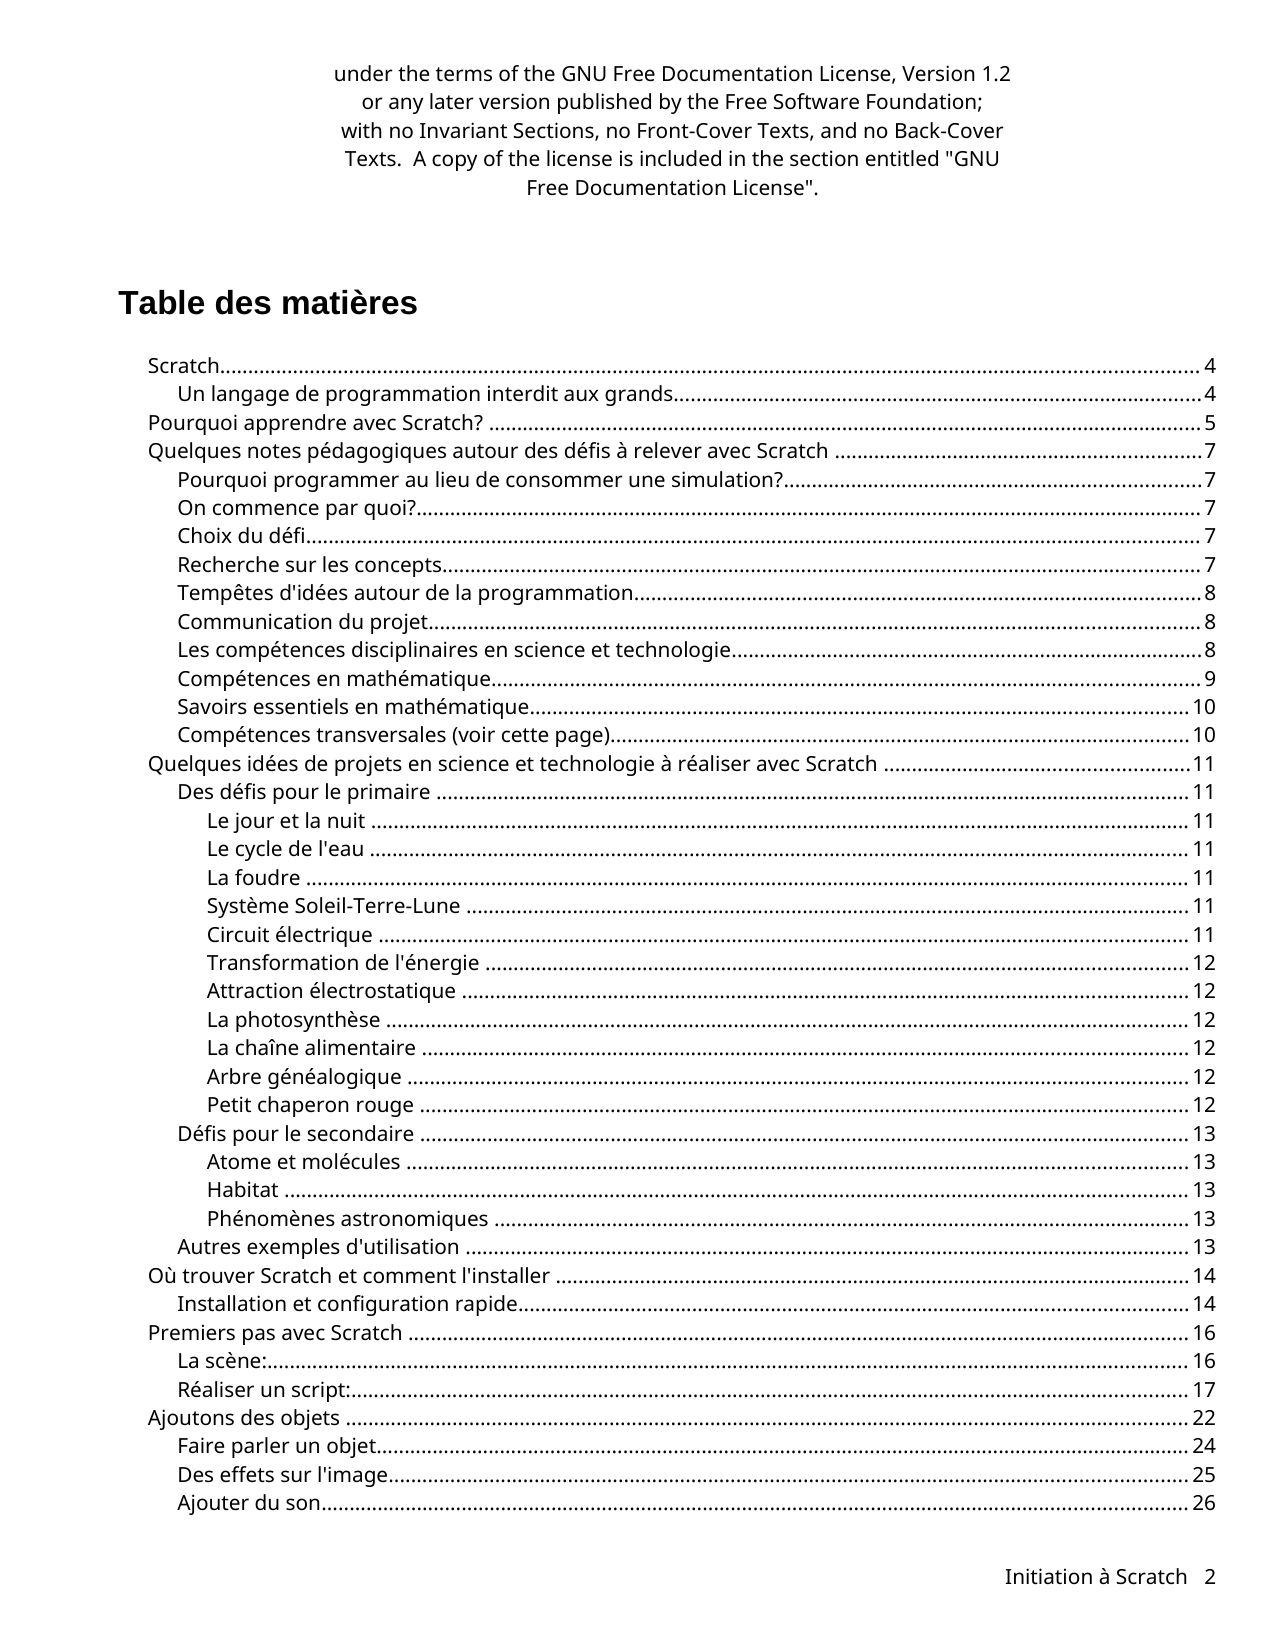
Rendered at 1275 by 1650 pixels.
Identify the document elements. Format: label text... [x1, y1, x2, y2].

text Des effets sur l'image 25 [177, 1460, 1216, 1488]
text Autres exemples d'utilisation 13 [177, 1232, 1216, 1261]
text Pourquoi apprendre avec Scratch? 5 [148, 408, 1216, 436]
text La foudre 11 [207, 863, 1216, 891]
text Tempêtes d'idées autour de la programmation 8 [177, 578, 1216, 607]
text Habitat 13 [207, 1176, 1216, 1204]
text under the terms of the GNU Free Documentation License, Version 1.2 [118, 59, 1216, 87]
text Le cycle de l'eau 11 [207, 834, 1216, 863]
text Transformation de l'énergie 12 [207, 948, 1216, 977]
text La scène: 16 [177, 1346, 1216, 1375]
text La photosynthèse 12 [207, 1005, 1216, 1033]
text Premiers pas avec Scratch 16 [148, 1318, 1216, 1346]
text Réaliser un script: 17 [177, 1375, 1216, 1403]
text Savoirs essentiels en mathématique 10 [177, 692, 1216, 721]
text Phénomènes astronomiques 13 [207, 1204, 1216, 1232]
text Ajoutons des objets 22 [148, 1403, 1216, 1432]
text Où trouver Scratch et comment l'installer 14 [148, 1261, 1216, 1289]
text Système Soleil-Terre-Lune 11 [207, 891, 1216, 920]
text Arbre généalogique 12 [207, 1062, 1216, 1090]
text Compétences transversales (voir cette page) 10 [177, 721, 1216, 749]
text Ajouter du son 26 [177, 1488, 1216, 1517]
text Recherche sur les concepts 7 [177, 550, 1216, 578]
text Un langage de programmation interdit aux grands... 4 [177, 379, 1216, 408]
text Compétences en mathématique 9 [177, 664, 1216, 692]
text or any later version published by the Free Software Foundation; [118, 87, 1216, 116]
text Atome et molécules 13 [207, 1147, 1216, 1176]
text Quelques idées de projets en science et technologie à réaliser avec Scratch 11 [148, 749, 1216, 777]
text Les compétences disciplinaires en science et technologie 8 [177, 635, 1216, 664]
text Texts. A copy of the license is included in the section entitled "GNU [118, 144, 1216, 173]
text Free Documentation License". [118, 173, 1216, 201]
subtitle Table des matières [118, 284, 1216, 321]
text Choix du défi 7 [177, 522, 1216, 550]
text Petit chaperon rouge 12 [207, 1090, 1216, 1119]
text Quelques notes pédagogiques autour des défis à relever avec Scratch 7 [148, 436, 1216, 465]
text Défis pour le secondaire 13 [177, 1119, 1216, 1147]
text Installation et configuration rapide 14 [177, 1289, 1216, 1318]
text Le jour et la nuit 11 [207, 806, 1216, 834]
text Des défis pour le primaire 11 [177, 777, 1216, 806]
text On commence par quoi? 7 [177, 493, 1216, 522]
text Circuit électrique 11 [207, 920, 1216, 948]
text Communication du projet 8 [177, 607, 1216, 635]
text La chaîne alimentaire 12 [207, 1033, 1216, 1062]
text Faire parler un objet 24 [177, 1432, 1216, 1460]
text Attraction électrostatique 12 [207, 977, 1216, 1005]
text Pourquoi programmer au lieu de consommer une simulation? 7 [177, 465, 1216, 493]
text Scratch 4 [148, 351, 1216, 379]
text with no Invariant Sections, no Front-Cover Texts, and no Back-Cover [118, 116, 1216, 144]
